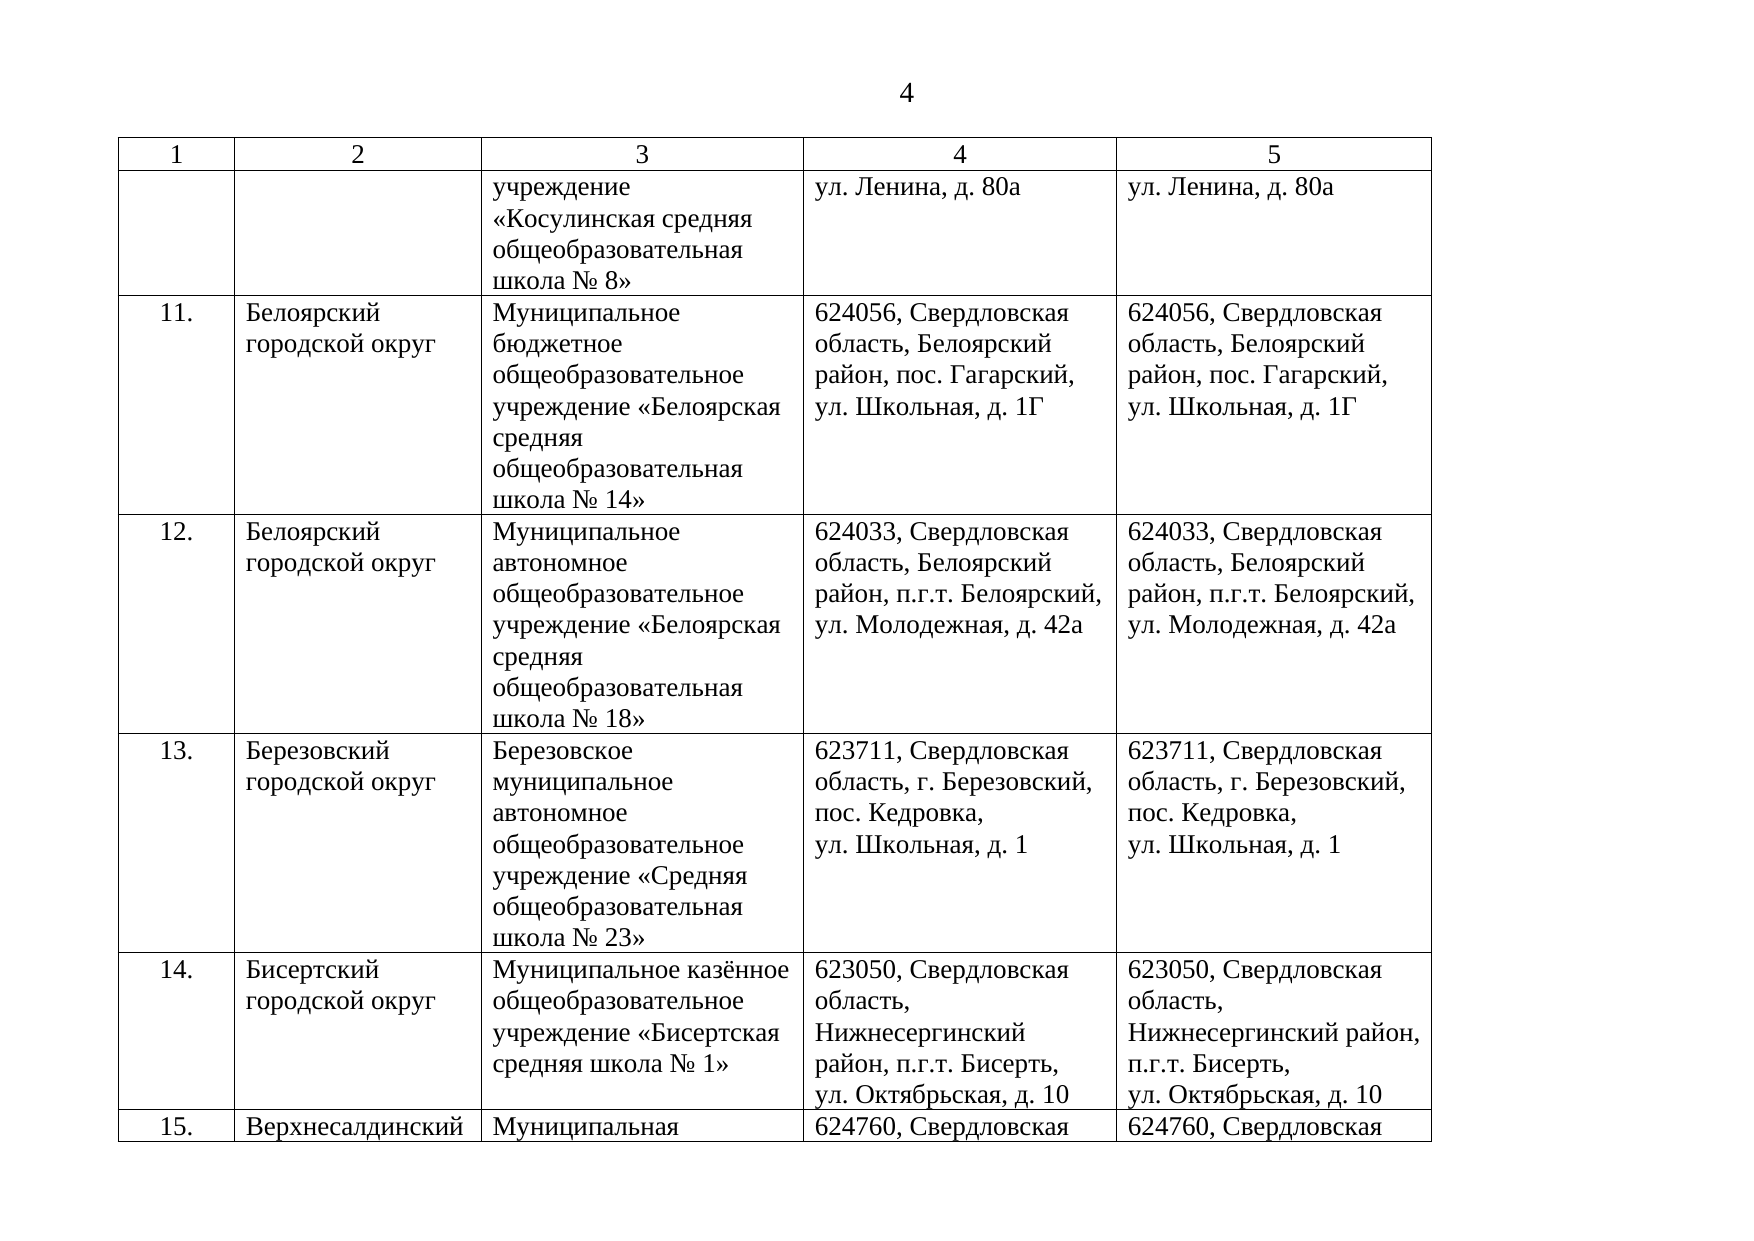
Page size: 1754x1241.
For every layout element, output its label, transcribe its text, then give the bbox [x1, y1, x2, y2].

table_cell 624760, Свердловская [1117, 1110, 1431, 1141]
table_cell [235, 171, 481, 295]
table_cell Муниципальное автономное общеобразовательное учреждение «Белоярская средняя общеобразовательная школа № 18» [482, 515, 803, 733]
table_cell 624033, Свердловская область, Белоярский район, п.г.т. Белоярский, ул. Молодежная, д. 42а [804, 515, 1116, 733]
table_header 5 [1117, 138, 1431, 169]
table_cell 623711, Свердловская область, г. Березовский, пос. Кедровка, ул. Школьная, д. 1 [804, 734, 1116, 952]
table_cell Верхнесалдинский [235, 1110, 481, 1141]
table_cell 623711, Свердловская область, г. Березовский, пос. Кедровка, ул. Школьная, д. 1 [1117, 734, 1431, 952]
table_cell 624760, Свердловская [804, 1110, 1116, 1141]
table_header 3 [482, 138, 803, 169]
table_cell Белоярский городской округ [235, 515, 481, 733]
table_cell Березовский городской округ [235, 734, 481, 952]
table_cell ул. Ленина, д. 80а [1117, 171, 1431, 295]
table_header 4 [804, 138, 1116, 169]
table_cell ул. Ленина, д. 80а [804, 171, 1116, 295]
table_cell 624056, Свердловская область, Белоярский район, пос. Гагарский, ул. Школьная, д. 1Г [1117, 296, 1431, 514]
table_cell Муниципальное бюджетное общеобразовательное учреждение «Белоярская средняя общеобразовательная школа № 14» [482, 296, 803, 514]
table_cell 15. [119, 1110, 234, 1141]
table_cell 12. [119, 515, 234, 733]
table_cell 624033, Свердловская область, Белоярский район, п.г.т. Белоярский, ул. Молодежная, д. 42а [1117, 515, 1431, 733]
table_cell Березовское муниципальное автономное общеобразовательное учреждение «Средняя общеобразовательная школа № 23» [482, 734, 803, 952]
table_cell 624056, Свердловская область, Белоярский район, пос. Гагарский, ул. Школьная, д. 1Г [804, 296, 1116, 514]
table_cell 11. [119, 296, 234, 514]
table_cell Муниципальное казённое общеобразовательное учреждение «Бисертская средняя школа № 1» [482, 953, 803, 1109]
table_cell 623050, Свердловская область, Нижнесергинский район, п.г.т. Бисерть, ул. Октябрьская, д. 10 [804, 953, 1116, 1109]
table_cell Белоярский городской округ [235, 296, 481, 514]
table_cell Муниципальная [482, 1110, 803, 1141]
table_cell 13. [119, 734, 234, 952]
table_header 1 [119, 138, 234, 169]
table_cell 623050, Свердловская область, Нижнесергинский район, п.г.т. Бисерть, ул. Октябрьская, д. 10 [1117, 953, 1431, 1109]
table_cell [119, 171, 234, 295]
table_cell Бисертский городской округ [235, 953, 481, 1109]
table_header 2 [235, 138, 481, 169]
table_cell учреждение «Косулинская средняя общеобразовательная школа № 8» [482, 171, 803, 295]
table_cell 14. [119, 953, 234, 1109]
